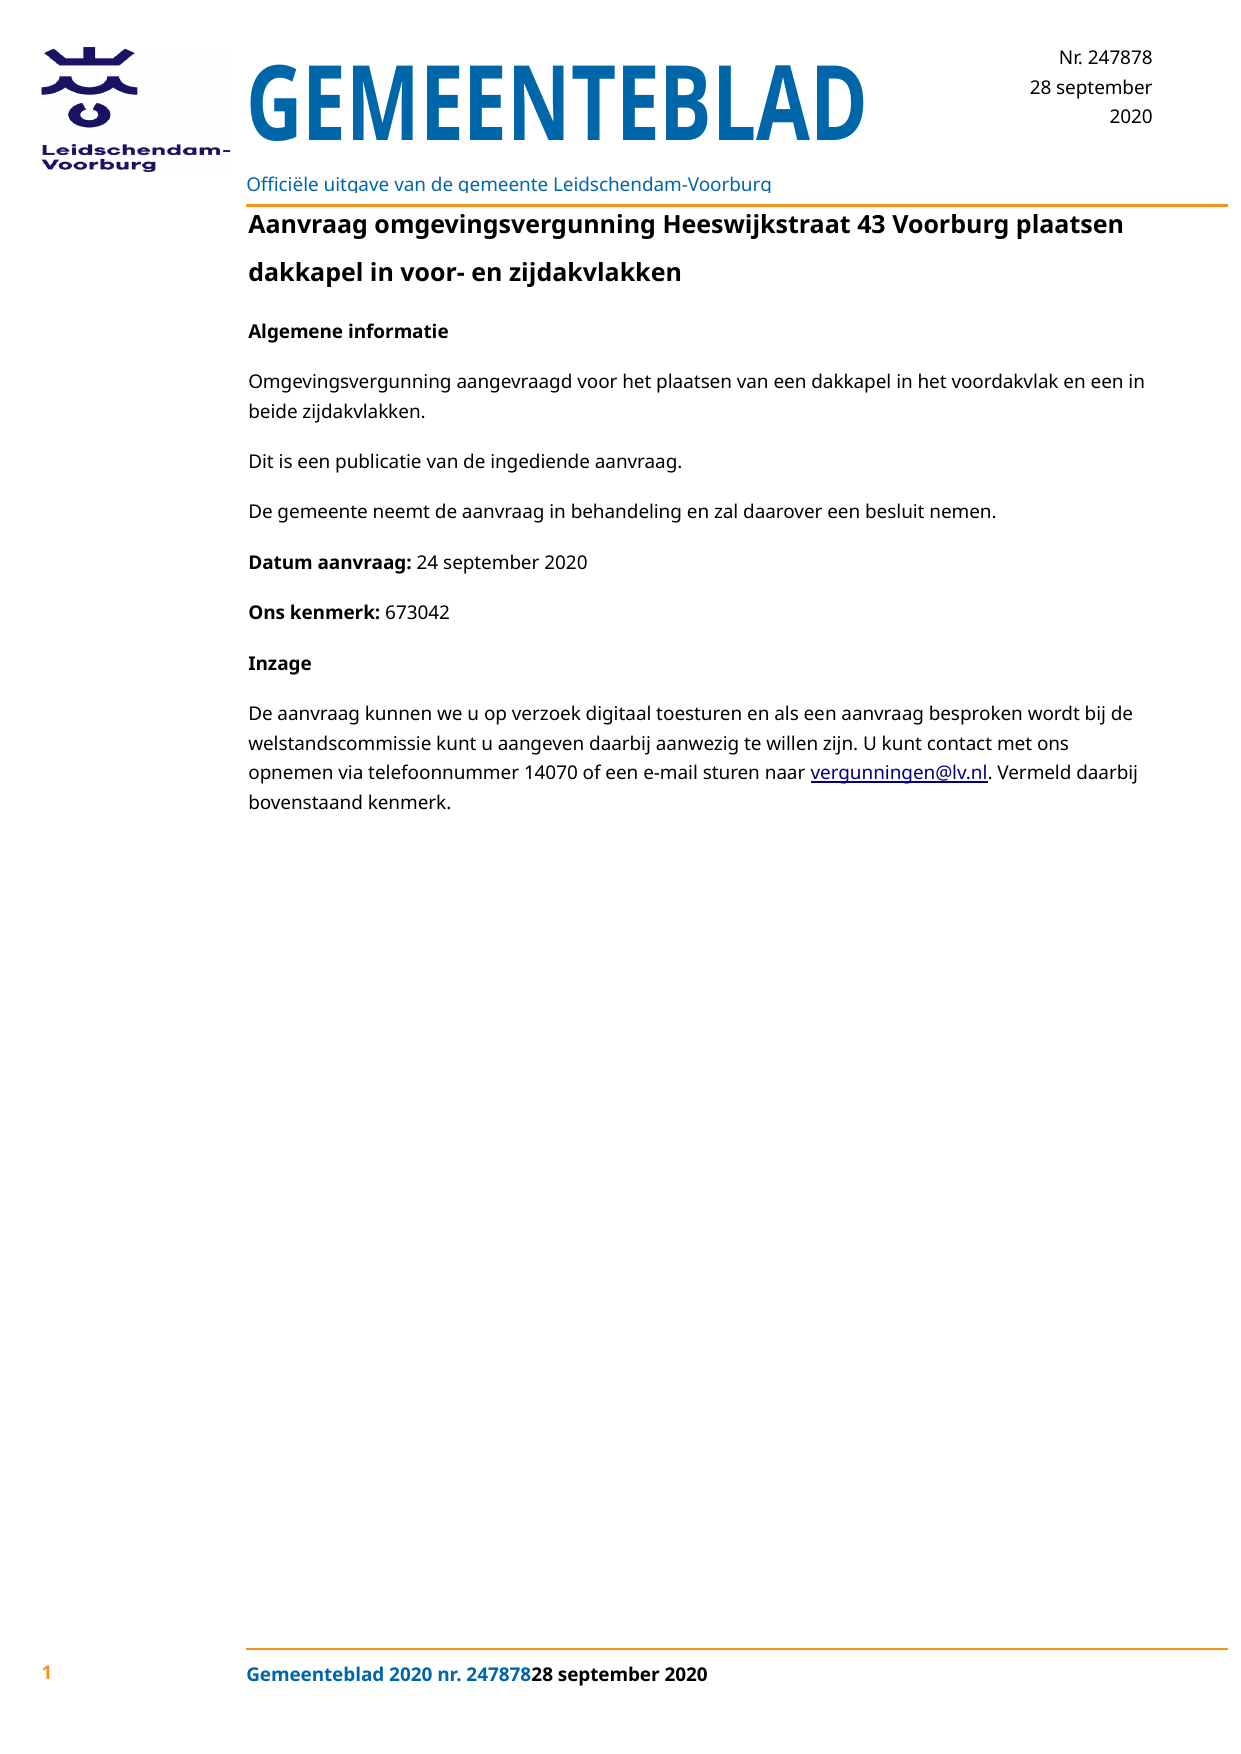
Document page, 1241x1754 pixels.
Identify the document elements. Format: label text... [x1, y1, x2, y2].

text De aanvraag kunnen we u op verzoek digitaal toesturen en als een aanvraag besproken wordt bij de welstandscommissie kunt u aangeven daarbij aanwezig te willen zijn. U kunt contact met ons opnemen via telefoonnummer 14070 of een e-mail sturen naar vergunningen@lv.nl. Vermeld daarbij bovenstaand kenmerk. [248, 700, 1152, 815]
text Ons kenmerk: 673042 [248, 599, 1152, 625]
text Dit is een publicatie van de ingediende aanvraag. [248, 448, 1152, 474]
text Inzage [248, 650, 1152, 676]
text Omgevingsvergunning aangevraagd voor het plaatsen van een dakkapel in het voordakvlak en een in beide zijdakvlakken. [248, 368, 1152, 424]
picture [41, 47, 231, 172]
text Algemene informatie [248, 318, 1152, 344]
text De gemeente neemt de aanvraag in behandeling en zal daarover een besluit nemen. [248, 499, 1152, 524]
text Aanvraag omgevingsvergunning Heeswijkstraat 43 Voorburg plaatsen dakkapel in voor- en zijdakvlakken [248, 207, 1152, 288]
text Datum aanvraag: 24 september 2020 [248, 549, 1152, 575]
